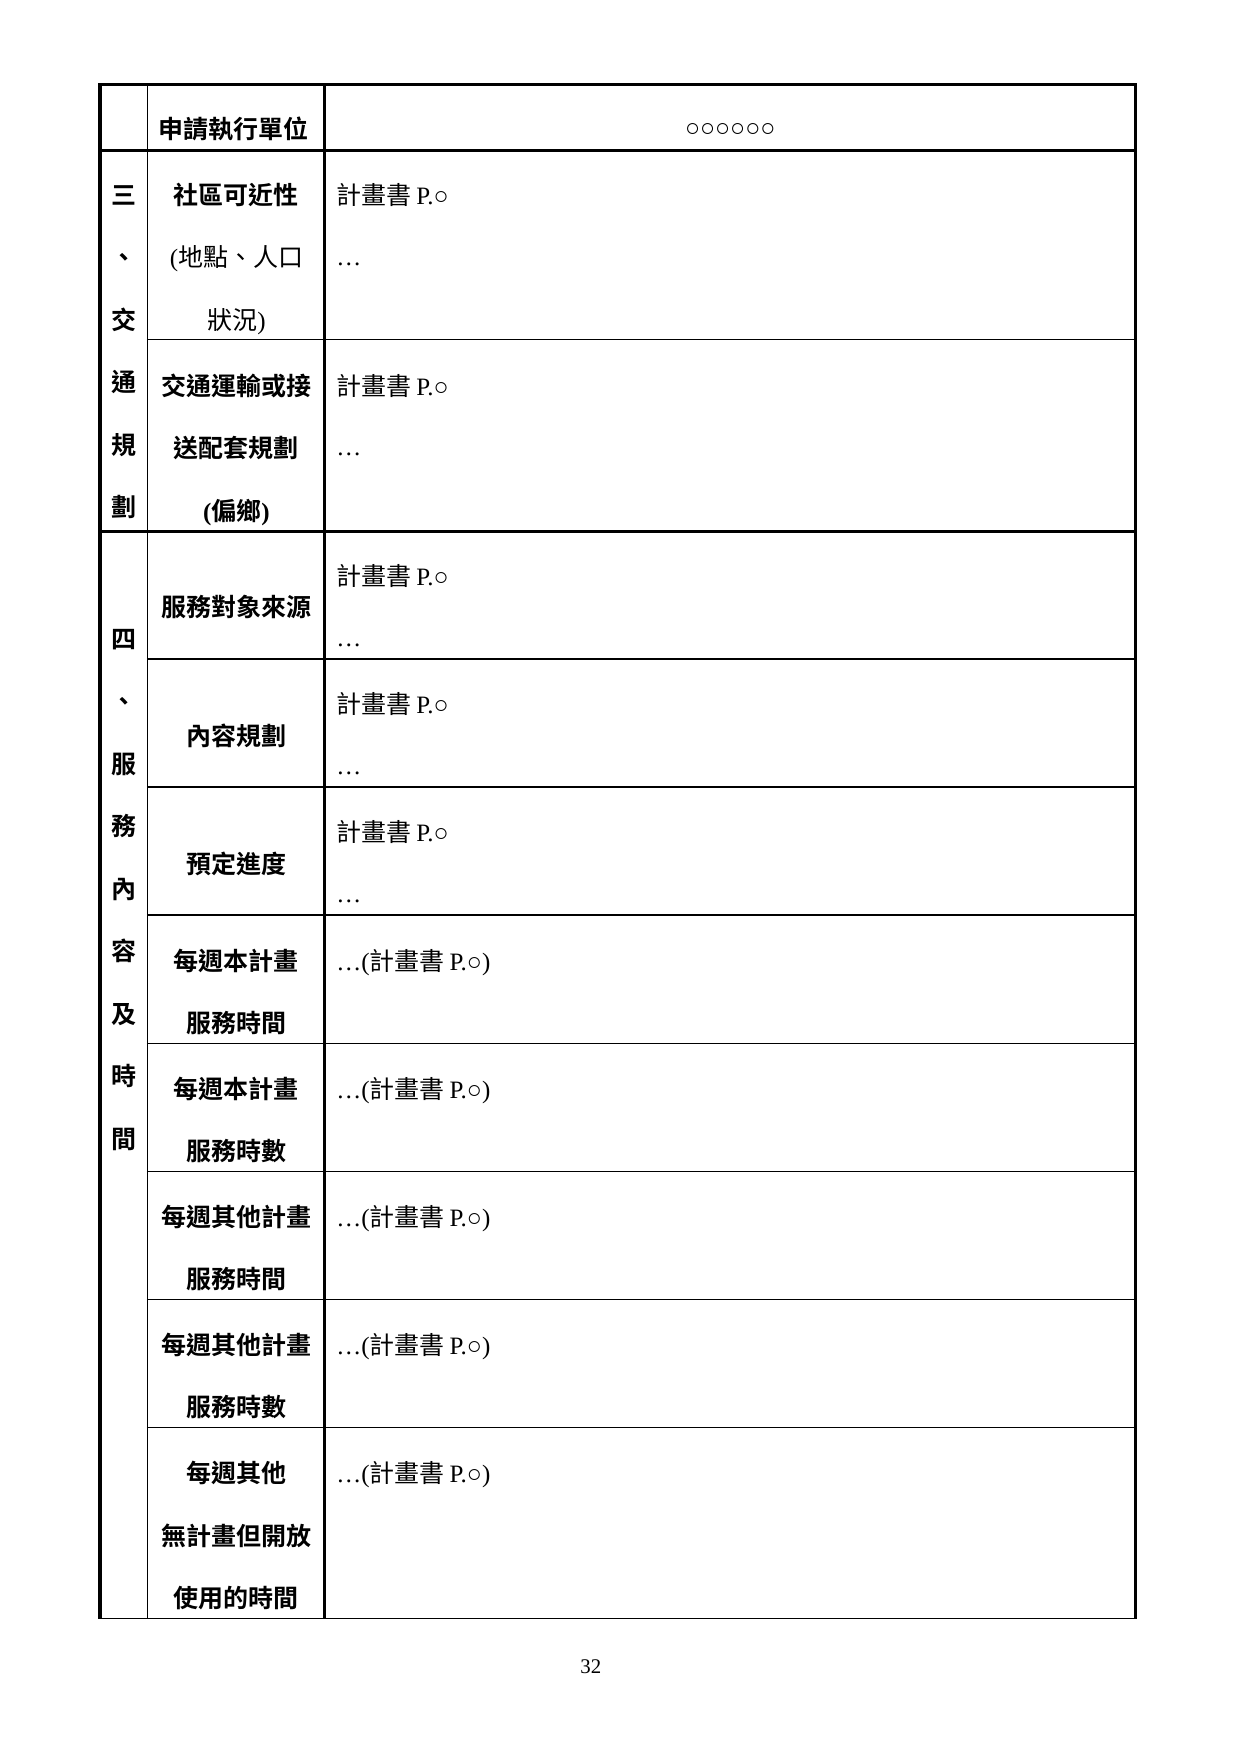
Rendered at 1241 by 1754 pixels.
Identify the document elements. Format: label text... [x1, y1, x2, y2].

table_cell 社區可近性 (地點、人口狀況) [148, 152, 323, 339]
table_header [102, 86, 147, 149]
table_cell …(計畫書P.○) [326, 1428, 1134, 1617]
table_cell 交通運輸或接送配套規劃(偏鄉) [148, 340, 323, 530]
table_cell 內容規劃 [148, 660, 323, 786]
table_cell 每週其他計畫服務時間 [148, 1172, 323, 1299]
table_cell …(計畫書P.○) [326, 1044, 1134, 1171]
table_cell 計畫書P.○ … [326, 788, 1134, 914]
table_cell 計畫書P.○ … [326, 340, 1134, 530]
table_cell 三 、 交通規劃 [102, 152, 147, 530]
table_cell …(計畫書P.○) [326, 1172, 1134, 1299]
table_cell 計畫書P.○ … [326, 660, 1134, 786]
table_cell 每週本計畫 服務時間 [148, 916, 323, 1042]
table_cell 每週其他 無計畫但開放使用的時間 [148, 1428, 323, 1617]
table_cell …(計畫書P.○) [326, 1300, 1134, 1427]
table_cell 服務對象來源 [148, 533, 323, 658]
table_header ○○○○○○ [326, 86, 1134, 149]
table_cell …(計畫書P.○) [326, 916, 1134, 1042]
table_header 申請執行單位 [148, 86, 323, 149]
table_cell 預定進度 [148, 788, 323, 914]
table_cell 每週其他計畫服務時數 [148, 1300, 323, 1427]
table_cell 計畫書P.○ … [326, 533, 1134, 658]
table_cell 四 、 服務內容及時間 [102, 533, 147, 1617]
table_cell 計畫書P.○ … [326, 152, 1134, 339]
table_cell 每週本計畫 服務時數 [148, 1044, 323, 1171]
